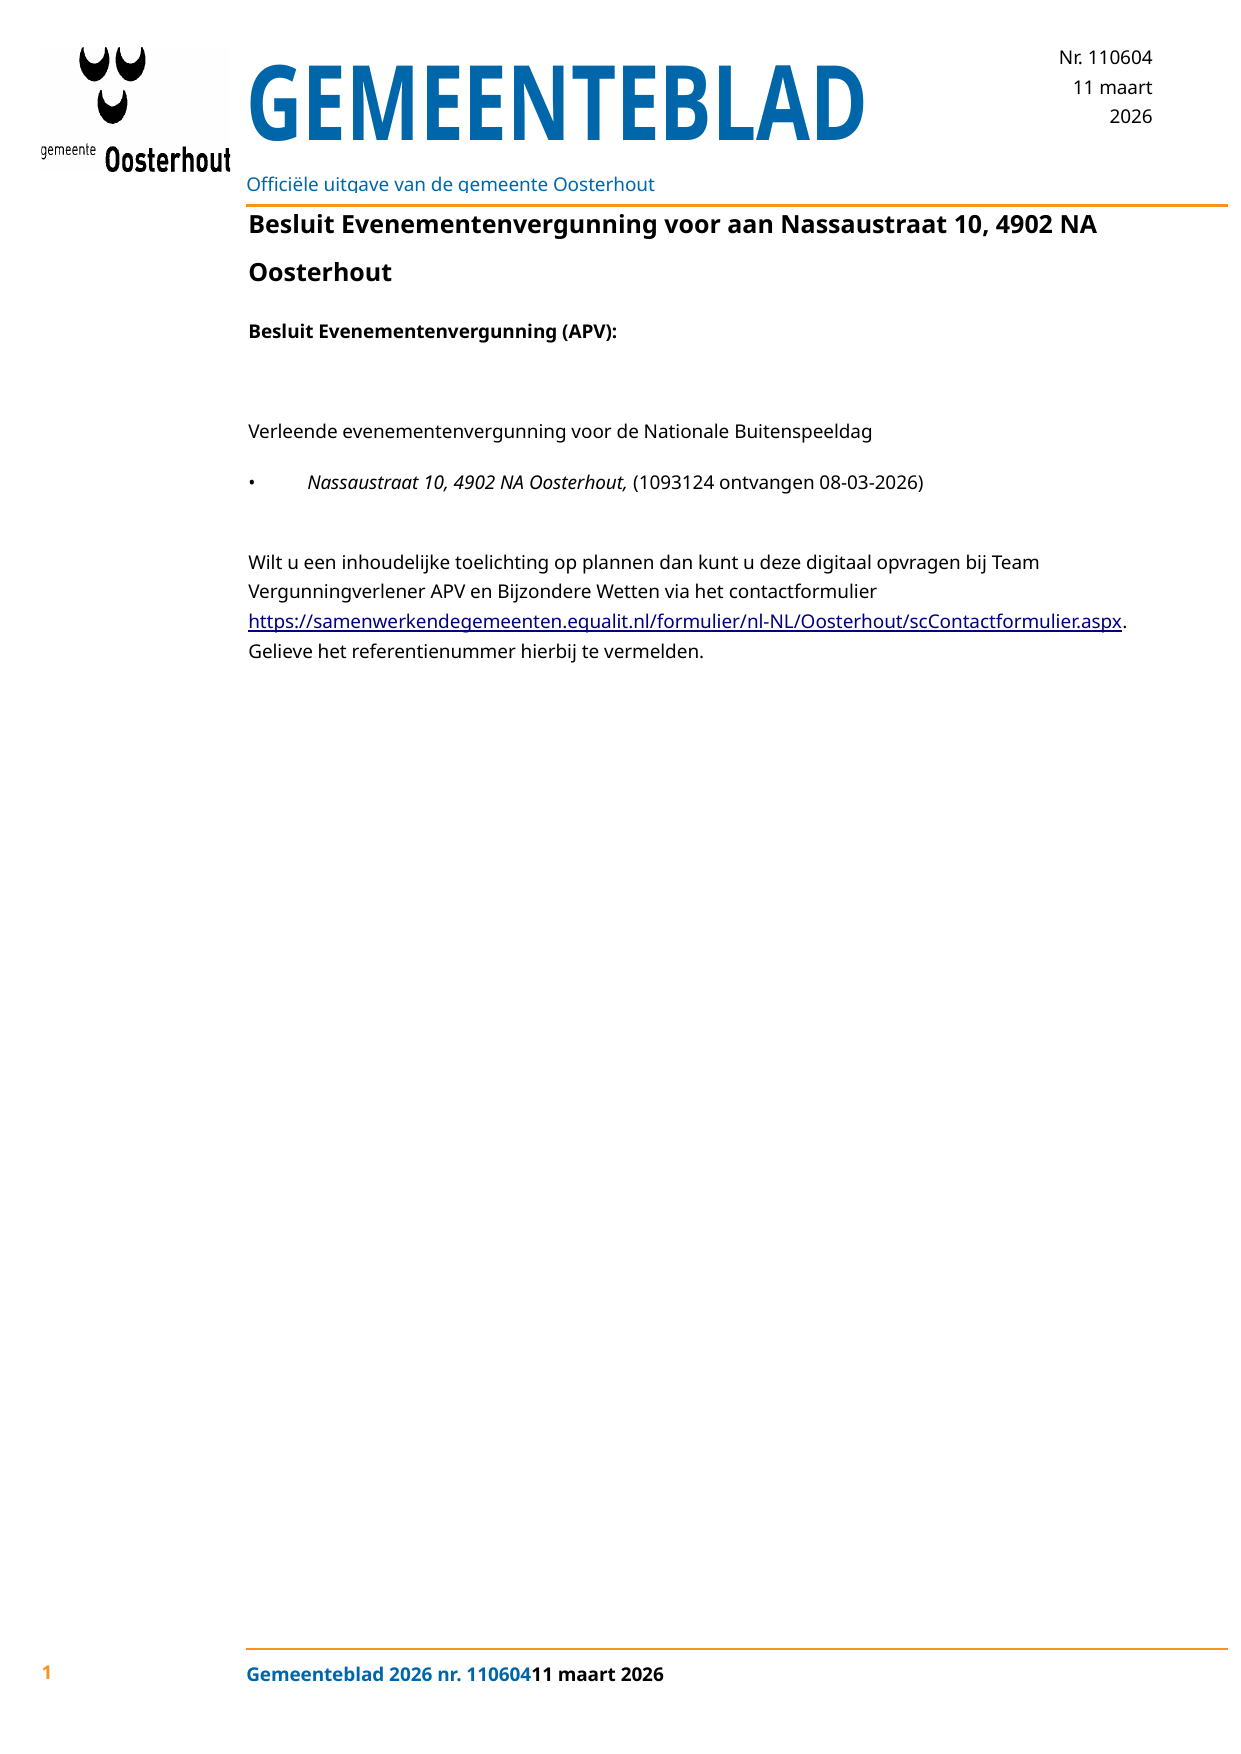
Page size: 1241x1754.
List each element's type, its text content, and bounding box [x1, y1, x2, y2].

text Besluit Evenementenvergunning voor aan Nassaustraat 10, 4902 NA Oosterhout [248, 207, 1152, 288]
list Nassaustraat 10, 4902 NA Oosterhout, (1093124 ontvangen 08-03-2026) [248, 469, 1152, 495]
text Besluit Evenementenvergunning (APV): [248, 318, 1152, 344]
picture [41, 47, 231, 172]
text Verleende evenementenvergunning voor de Nationale Buitenspeeldag [248, 419, 1152, 444]
text Wilt u een inhoudelijke toelichting op plannen dan kunt u deze digitaal opvragen bij Team Vergunningverlener APV en Bijzondere Wetten via het contactformulier https://samenwerkendegemeenten.equalit.nl/formulier/nl-NL/Oosterhout/scContactformulier.aspx. Gelieve het referentienummer hierbij te vermelden. [248, 549, 1152, 664]
